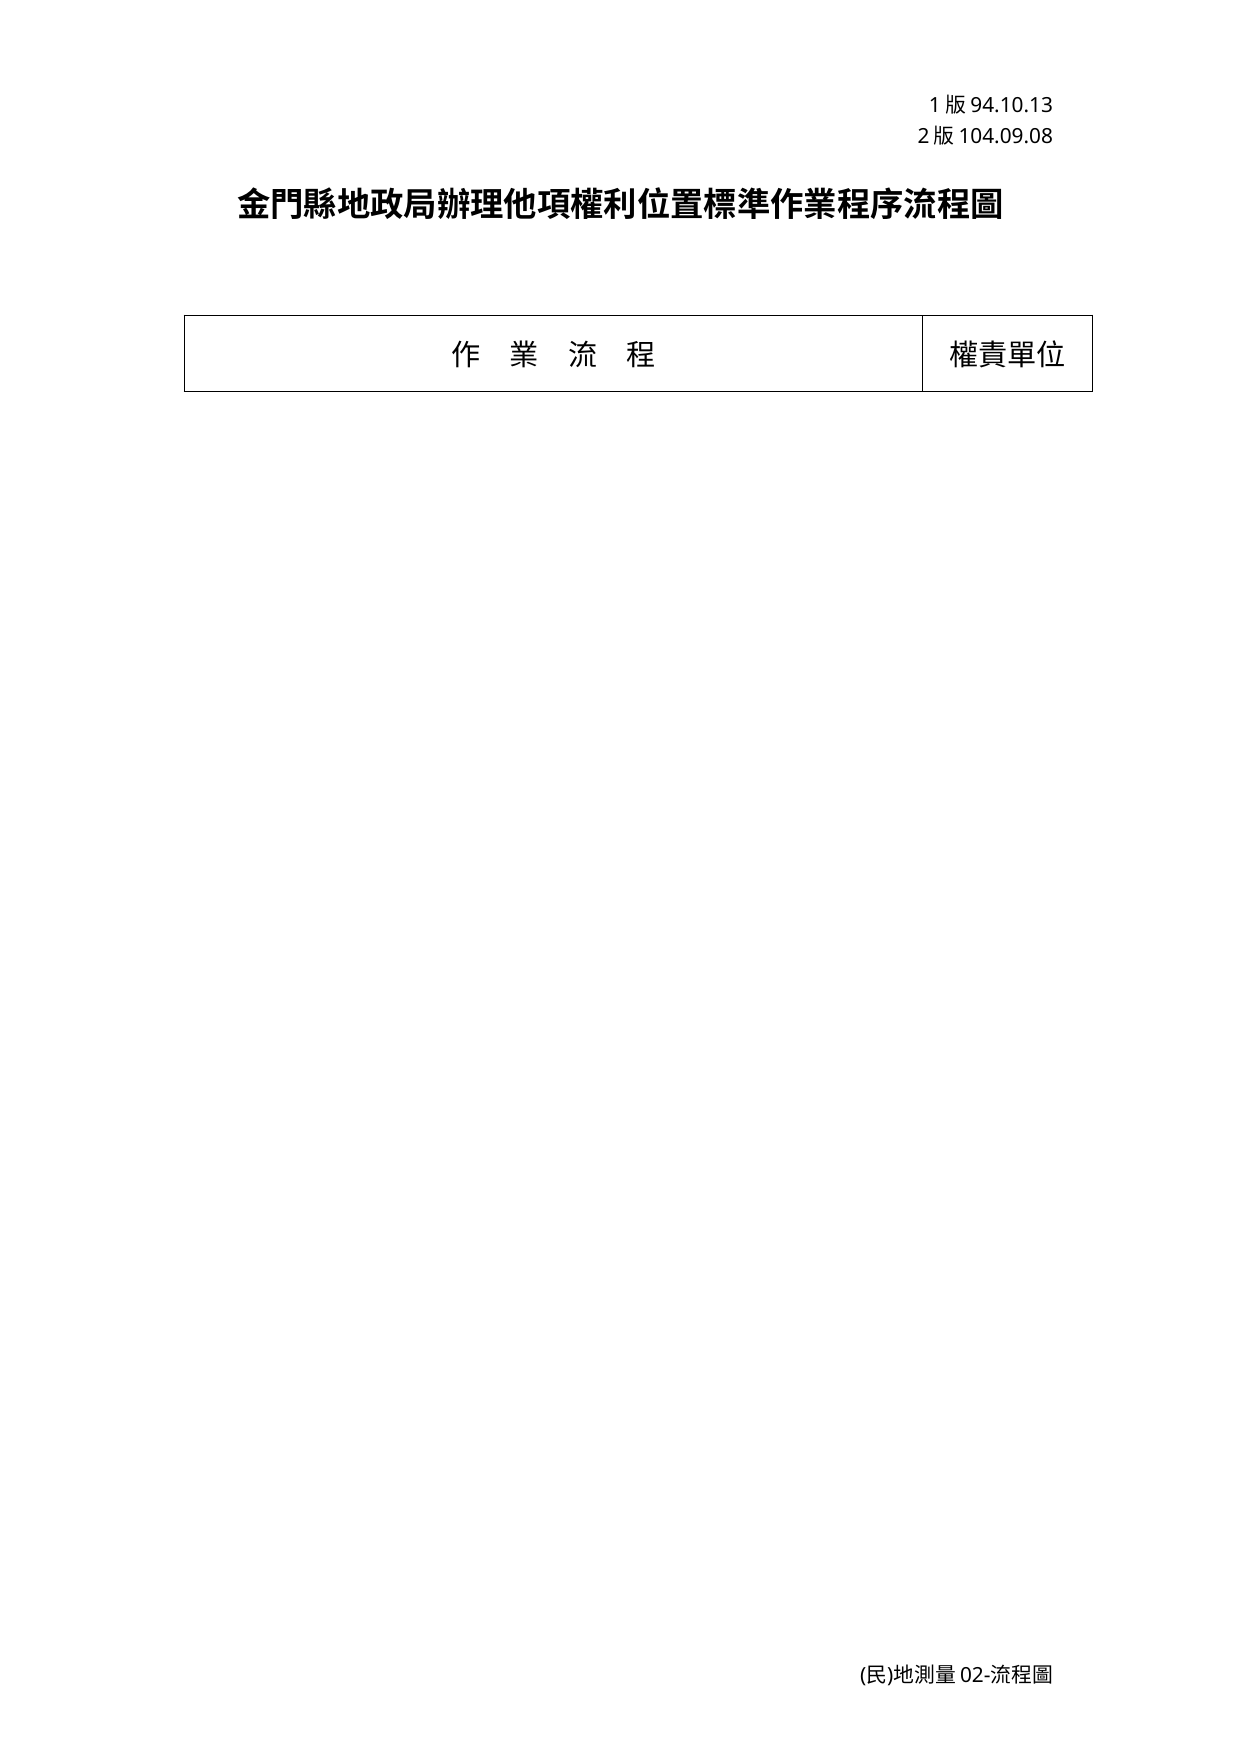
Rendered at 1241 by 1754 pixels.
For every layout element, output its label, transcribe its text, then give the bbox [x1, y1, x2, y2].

table_header 權責單位 [923, 316, 1092, 391]
table_header 作 業 流 程 [185, 316, 922, 391]
text 金門縣地政局辦理他項權利位置標準作業程序流程圖 [187, 164, 1053, 239]
